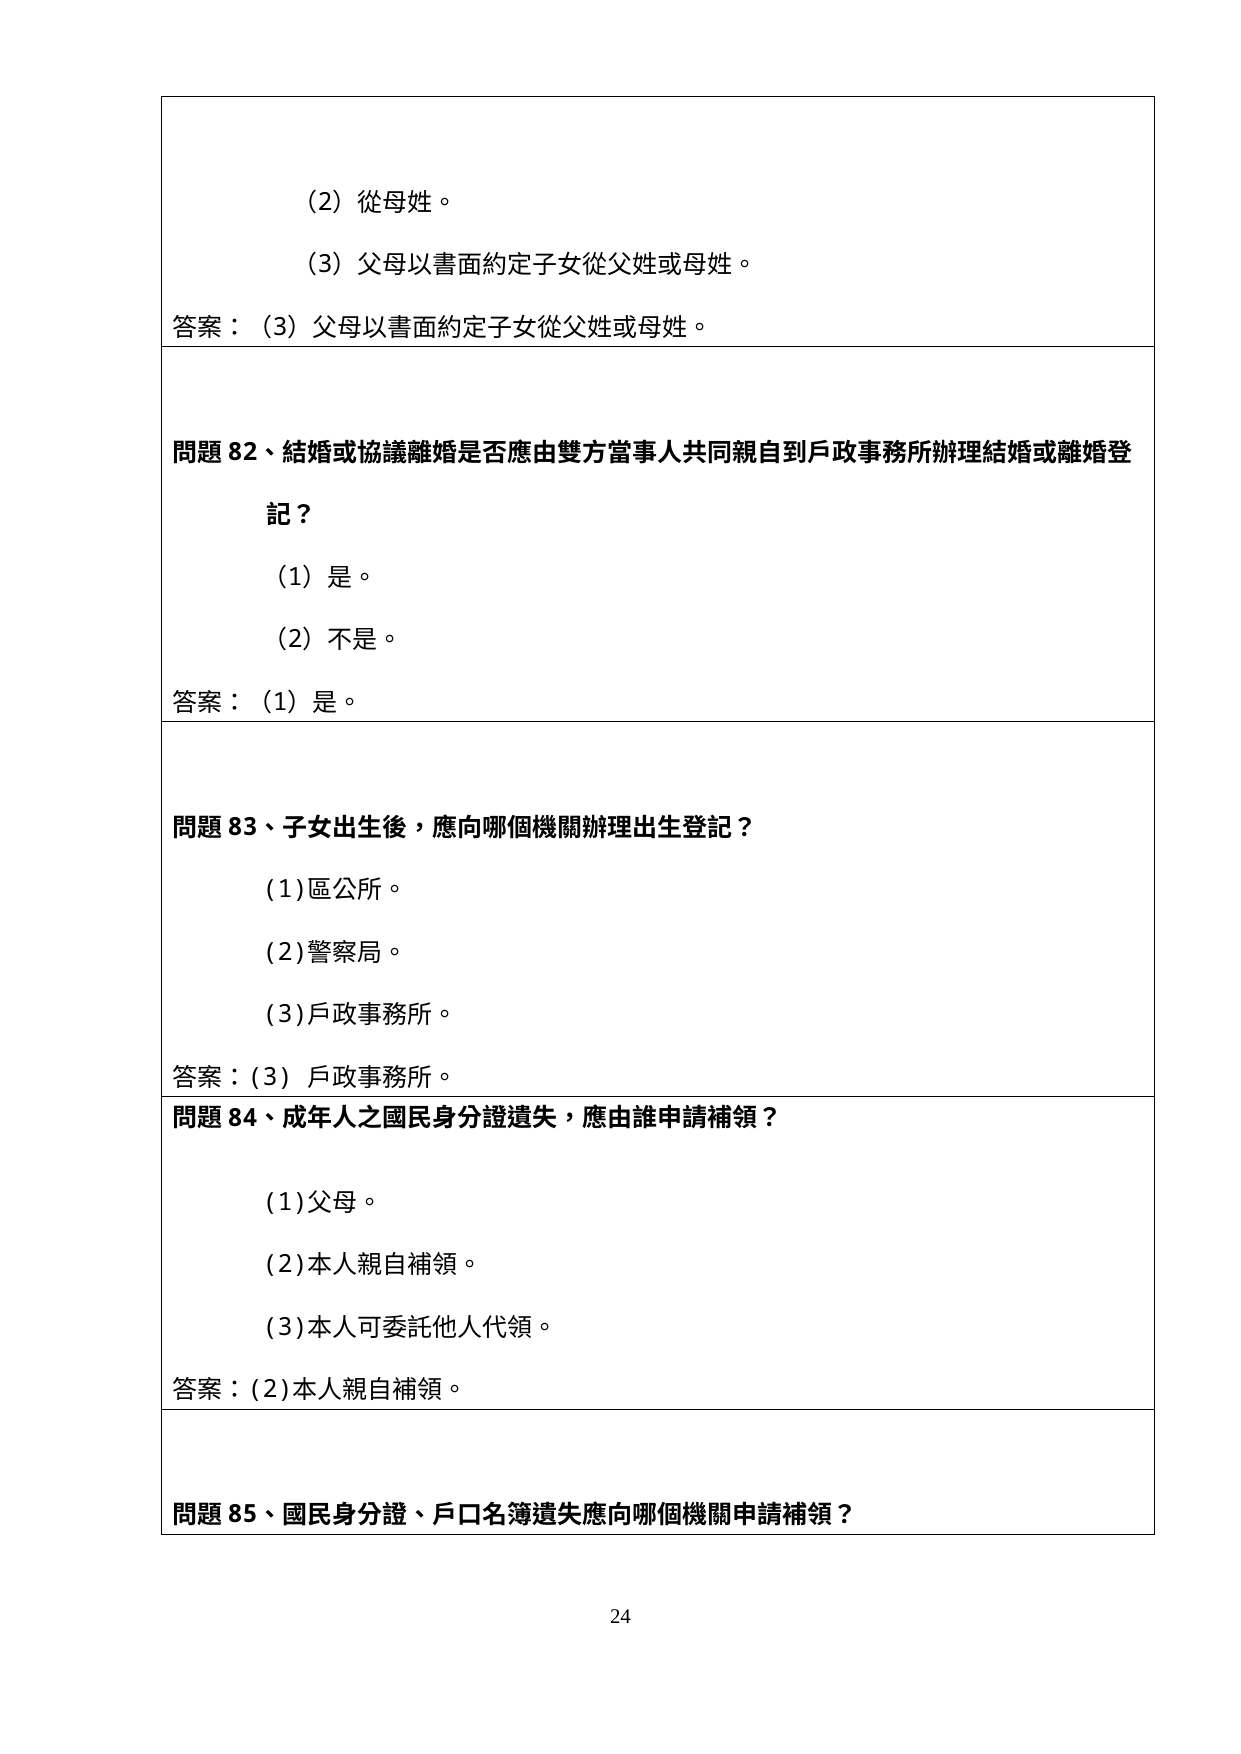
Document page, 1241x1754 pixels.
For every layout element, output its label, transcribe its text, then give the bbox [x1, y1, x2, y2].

table_cell 問題82、結婚或協議離婚是否應由雙方當事人共同親自到戶政事務所辦理結婚或離婚登記？ （1）是。 （2）不是。 答案：（1）是。 [162, 347, 1154, 721]
table_cell （2）從母姓。 （3）父母以書面約定子女從父姓或母姓。 答案：（3）父母以書面約定子女從父姓或母姓。 [162, 97, 1154, 346]
table_cell [1155, 1096, 1240, 1409]
table_cell [1155, 1409, 1240, 1534]
table_cell [1155, 721, 1240, 1096]
table_cell 問題85、國民身分證、戶口名簿遺失應向哪個機關申請補領？ [162, 1410, 1154, 1534]
table_cell [1155, 346, 1240, 721]
table_cell [1155, 96, 1240, 346]
table_cell 問題83、子女出生後，應向哪個機關辦理出生登記？ (1)區公所。 (2)警察局。 (3)戶政事務所。 答案：(3) 戶政事務所。 [162, 722, 1154, 1096]
table_cell 問題84、成年人之國民身分證遺失，應由誰申請補領？ (1)父母。 (2)本人親自補領。 (3)本人可委託他人代領。 答案：(2)本人親自補領。 [162, 1097, 1154, 1409]
